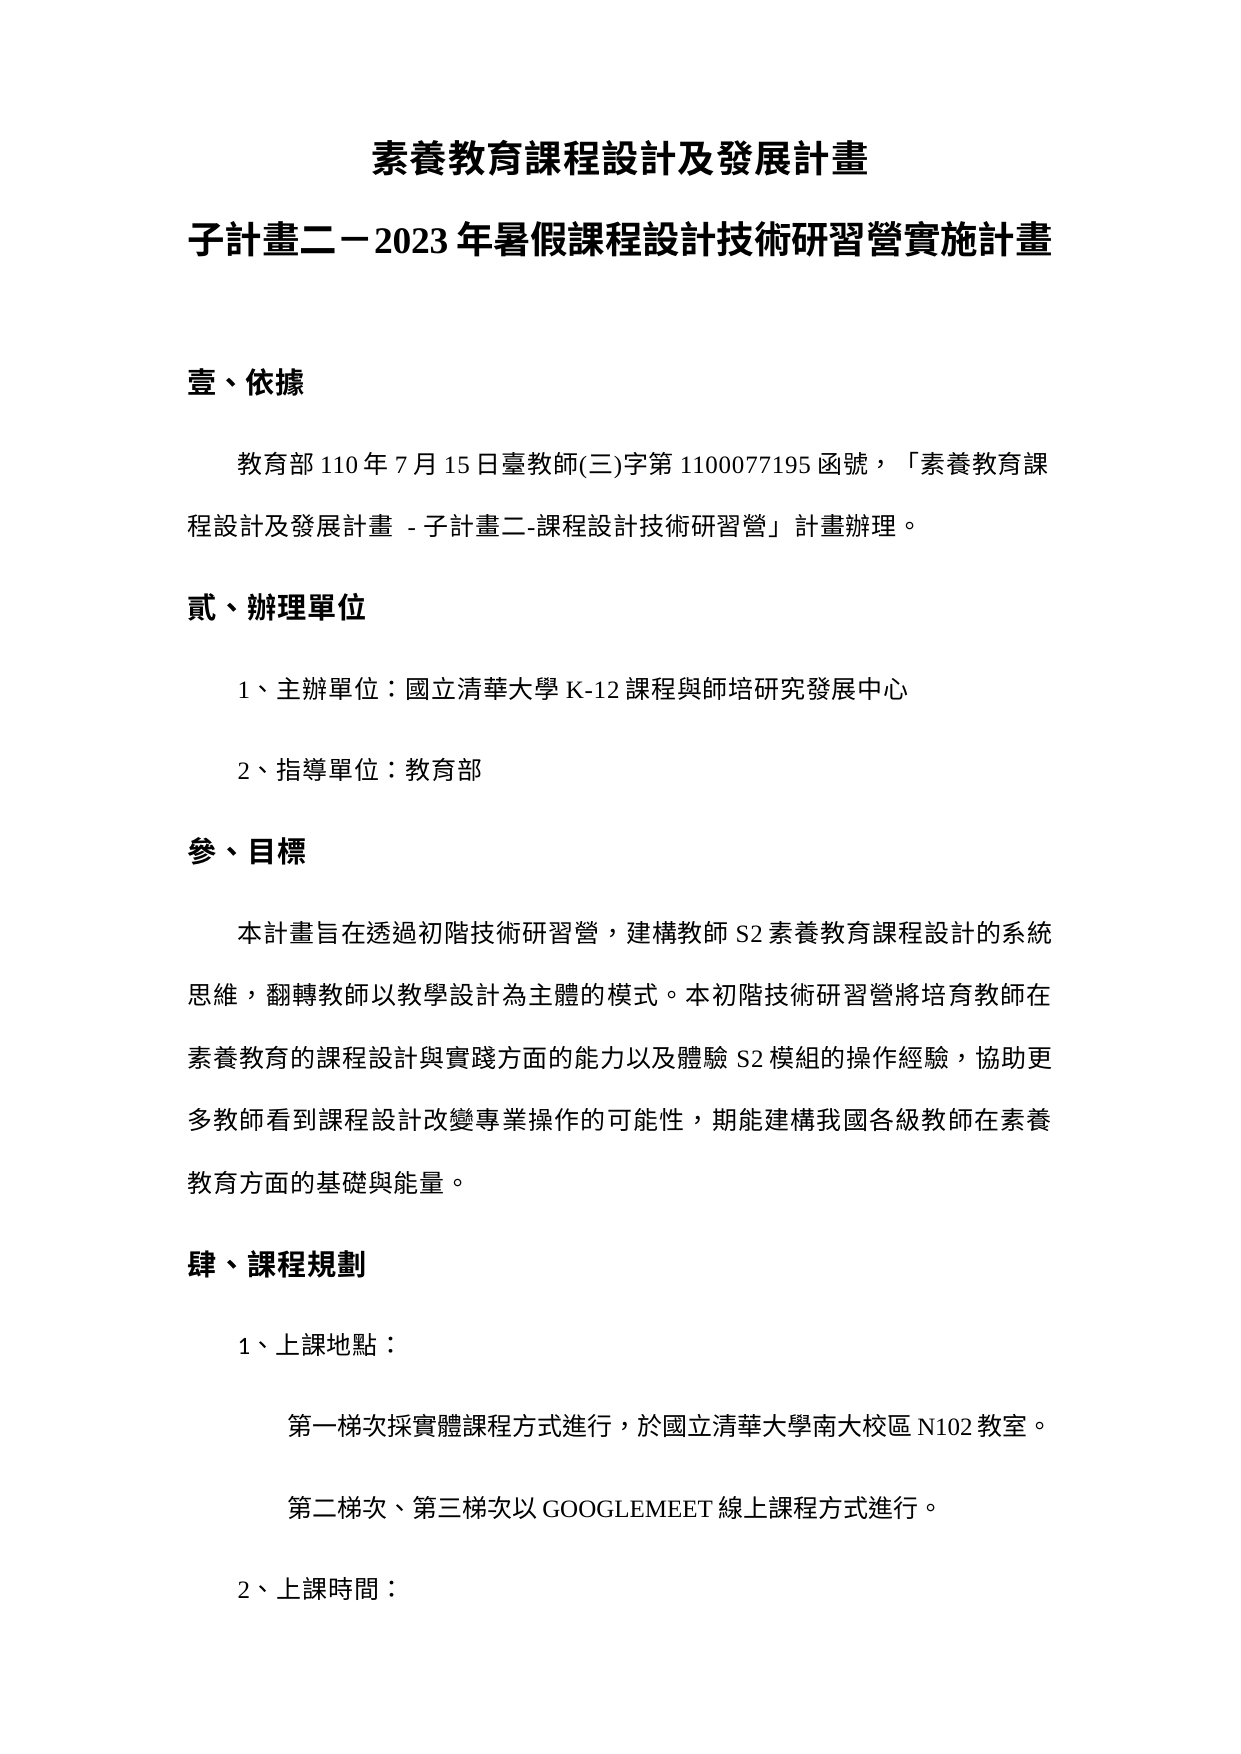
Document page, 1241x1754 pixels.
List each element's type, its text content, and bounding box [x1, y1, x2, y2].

list 目標 [187, 808, 1053, 871]
text 第一梯次採實體課程方式進行，於國立清華大學南大校區N102教室。 [287, 1383, 1053, 1446]
text 素養教育課程設計及發展計畫 [187, 114, 1053, 177]
list 指導單位：教育部 [237, 727, 1053, 789]
list 上課地點： [237, 1302, 1053, 1364]
list 課程規劃 [187, 1221, 1053, 1283]
list 依據 [187, 339, 1053, 402]
list 辦理單位 [187, 564, 1053, 627]
list 上課時間： [237, 1546, 1053, 1608]
list 主辦單位：國立清華大學K-12課程與師培研究發展中心 [237, 646, 1053, 708]
text 教育部110年7月15日臺教師(三)字第1100077195函號，「素養教育課程設計及發展計畫 - 子計畫二-課程設計技術研習營」計畫辦理。 [187, 421, 1053, 546]
text 本計畫旨在透過初階技術研習營，建構教師S2素養教育課程設計的系統思維，翻轉教師以教學設計為主體的模式。本初階技術研習營將培育教師在素養教育的課程設計與實踐方面的能力以及體驗S2模組的操作經驗，協助更多教師看到課程設計改變專業操作的可能性，期能建構我國各級教師在素養教育方面的基礎與能量。 [187, 889, 1053, 1202]
text 第二梯次、第三梯次以GOOGLEMEET線上課程方式進行。 [287, 1464, 1053, 1527]
text 子計畫二－2023年暑假課程設計技術研習營實施計畫 [187, 196, 1053, 258]
